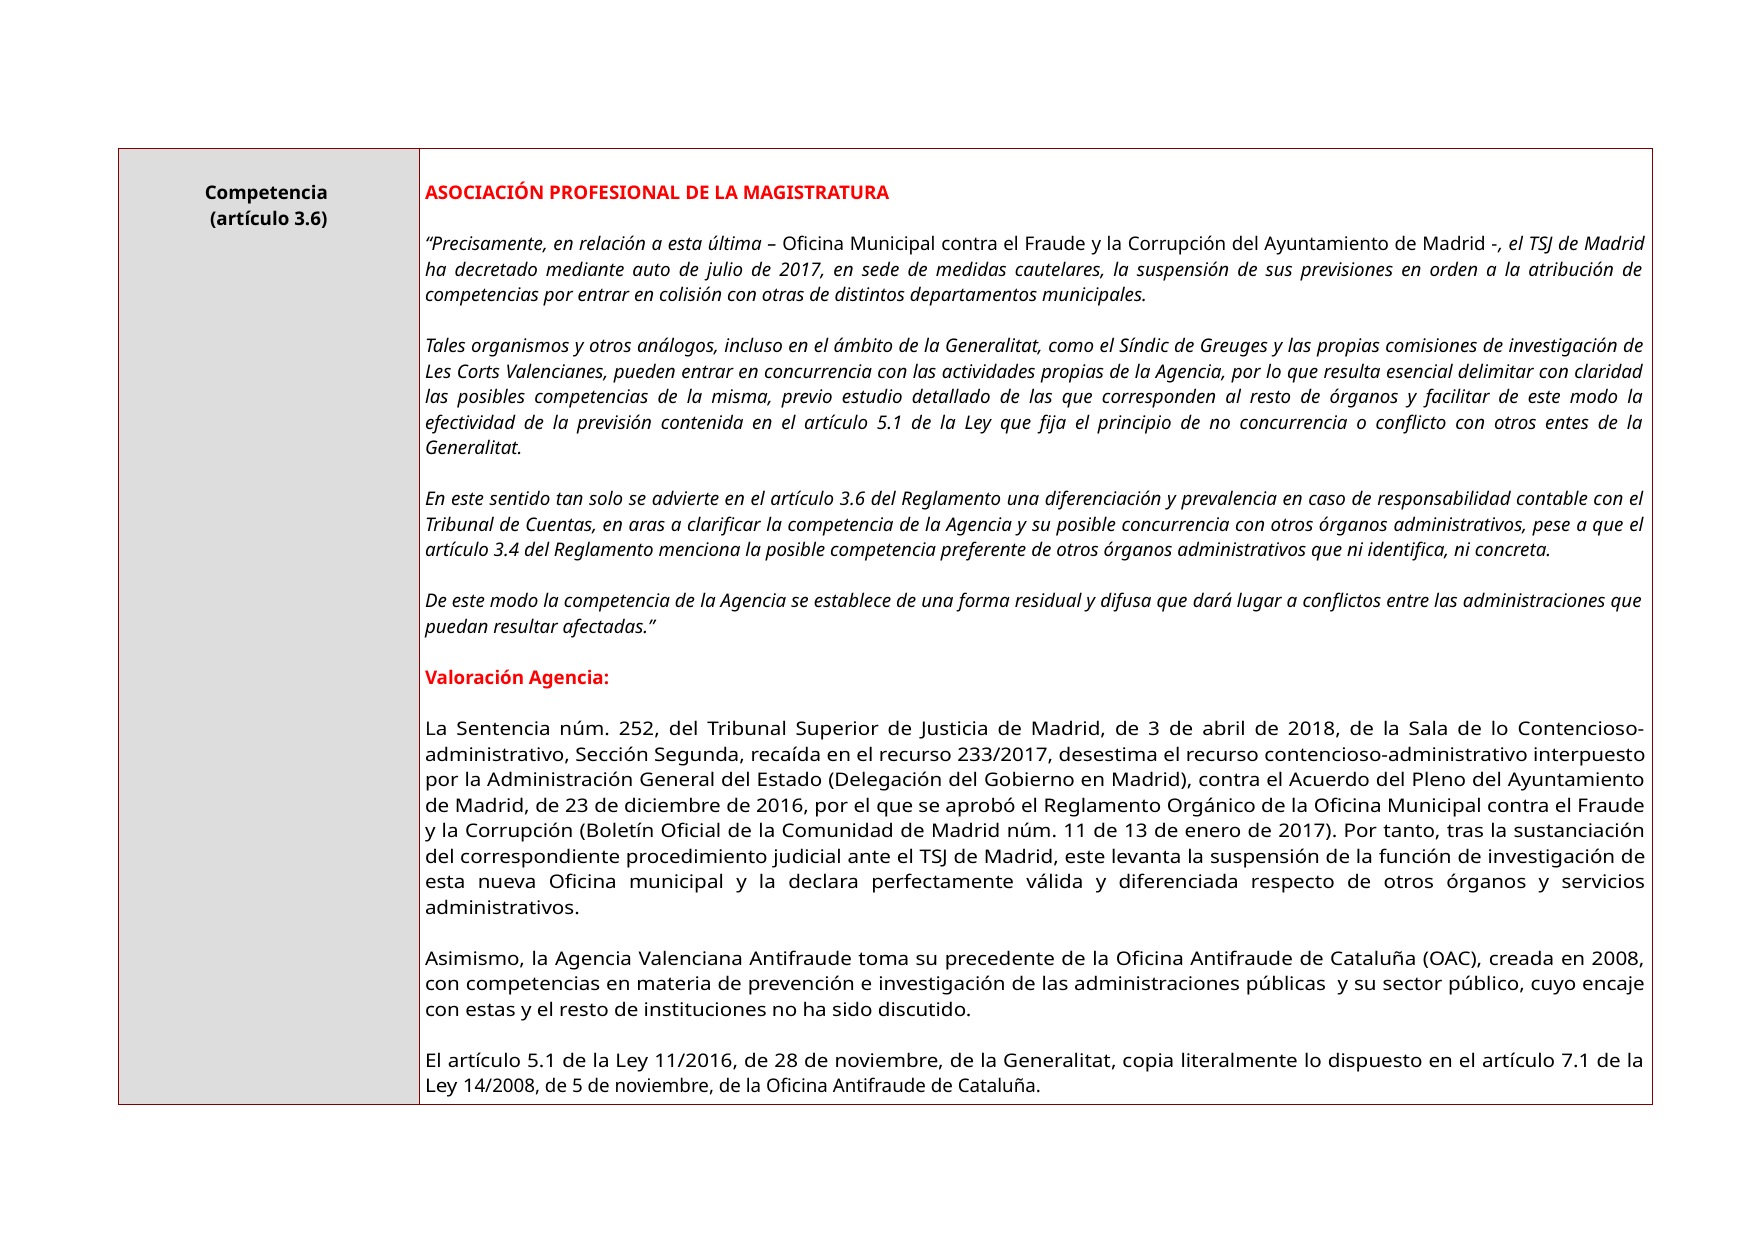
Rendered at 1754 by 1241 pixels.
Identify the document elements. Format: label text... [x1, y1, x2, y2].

table_cell ASOCIACIÓN PROFESIONAL DE LA MAGISTRATURA “Precisamente, en relación a esta última – Oficina Municipal contra el Fraude y la Corrupción del Ayuntamiento de Madrid -, el TSJ de Madrid ha decretado mediante auto de julio de 2017, en sede de medidas cautelares, la suspensión de sus previsiones en orden a la atribución de competencias por entrar en colisión con otras de distintos departamentos municipales. Tales organismos y otros análogos, incluso en el ámbito de la Generalitat, como el Síndic de Greuges y las propias comisiones de investigación de Les Corts Valencianes, pueden entrar en concurrencia con las actividades propias de la Agencia, por lo que resulta esencial delimitar con claridad las posibles competencias de la misma, previo estudio detallado de las que corresponden al resto de órganos y facilitar de este modo la efectividad de la previsión contenida en el artículo 5.1 de la Ley que fija el principio de no concurrencia o conflicto con otros entes de la Generalitat. En este sentido tan solo se advierte en el artículo 3.6 del Reglamento una diferenciación y prevalencia en caso de responsabilidad contable con el Tribunal de Cuentas, en aras a clarificar la competencia de la Agencia y su posible concurrencia con otros órganos administrativos, pese a que el artículo 3.4 del Reglamento menciona la posible competencia preferente de otros órganos administrativos que ni identifica, ni concreta. De este modo la competencia de la Agencia se establece de una forma residual y difusa que dará lugar a conflictos entre las administraciones que puedan resultar afectadas.” Valoración Agencia: La Sentencia núm. 252, del Tribunal Superior de Justicia de Madrid, de 3 de abril de 2018, de la Sala de lo Contencioso-administrativo, Sección Segunda, recaída en el recurso 233/2017, desestima el recurso contencioso-administrativo interpuesto por la Administración General del Estado (Delegación del Gobierno en Madrid), contra el Acuerdo del Pleno del Ayuntamiento de Madrid, de 23 de diciembre de 2016, por el que se aprobó el Reglamento Orgánico de la Oficina Municipal contra el Fraude y la Corrupción (Boletín Oficial de la Comunidad de Madrid núm. 11 de 13 de enero de 2017). Por tanto, tras la sustanciación del correspondiente procedimiento judicial ante el TSJ de Madrid, este levanta la suspensión de la función de investigación de esta nueva Oficina municipal y la declara perfectamente válida y diferenciada respecto de otros órganos y servicios administrativos. Asimismo, la Agencia Valenciana Antifraude toma su precedente de la Oficina Antifraude de Cataluña (OAC), creada en 2008, con competencias en materia de prevención e investigación de las administraciones públicas y su sector público, cuyo encaje con estas y el resto de instituciones no ha sido discutido. El artículo 5.1 de la Ley 11/2016, de 28 de noviembre, de la Generalitat, copia literalmente lo dispuesto en el artículo 7.1 de la Ley 14/2008, de 5 de noviembre, de la Oficina Antifraude de Cataluña. [420, 149, 1652, 1104]
table_cell Competencia (artículo 3.6) [119, 149, 419, 1104]
